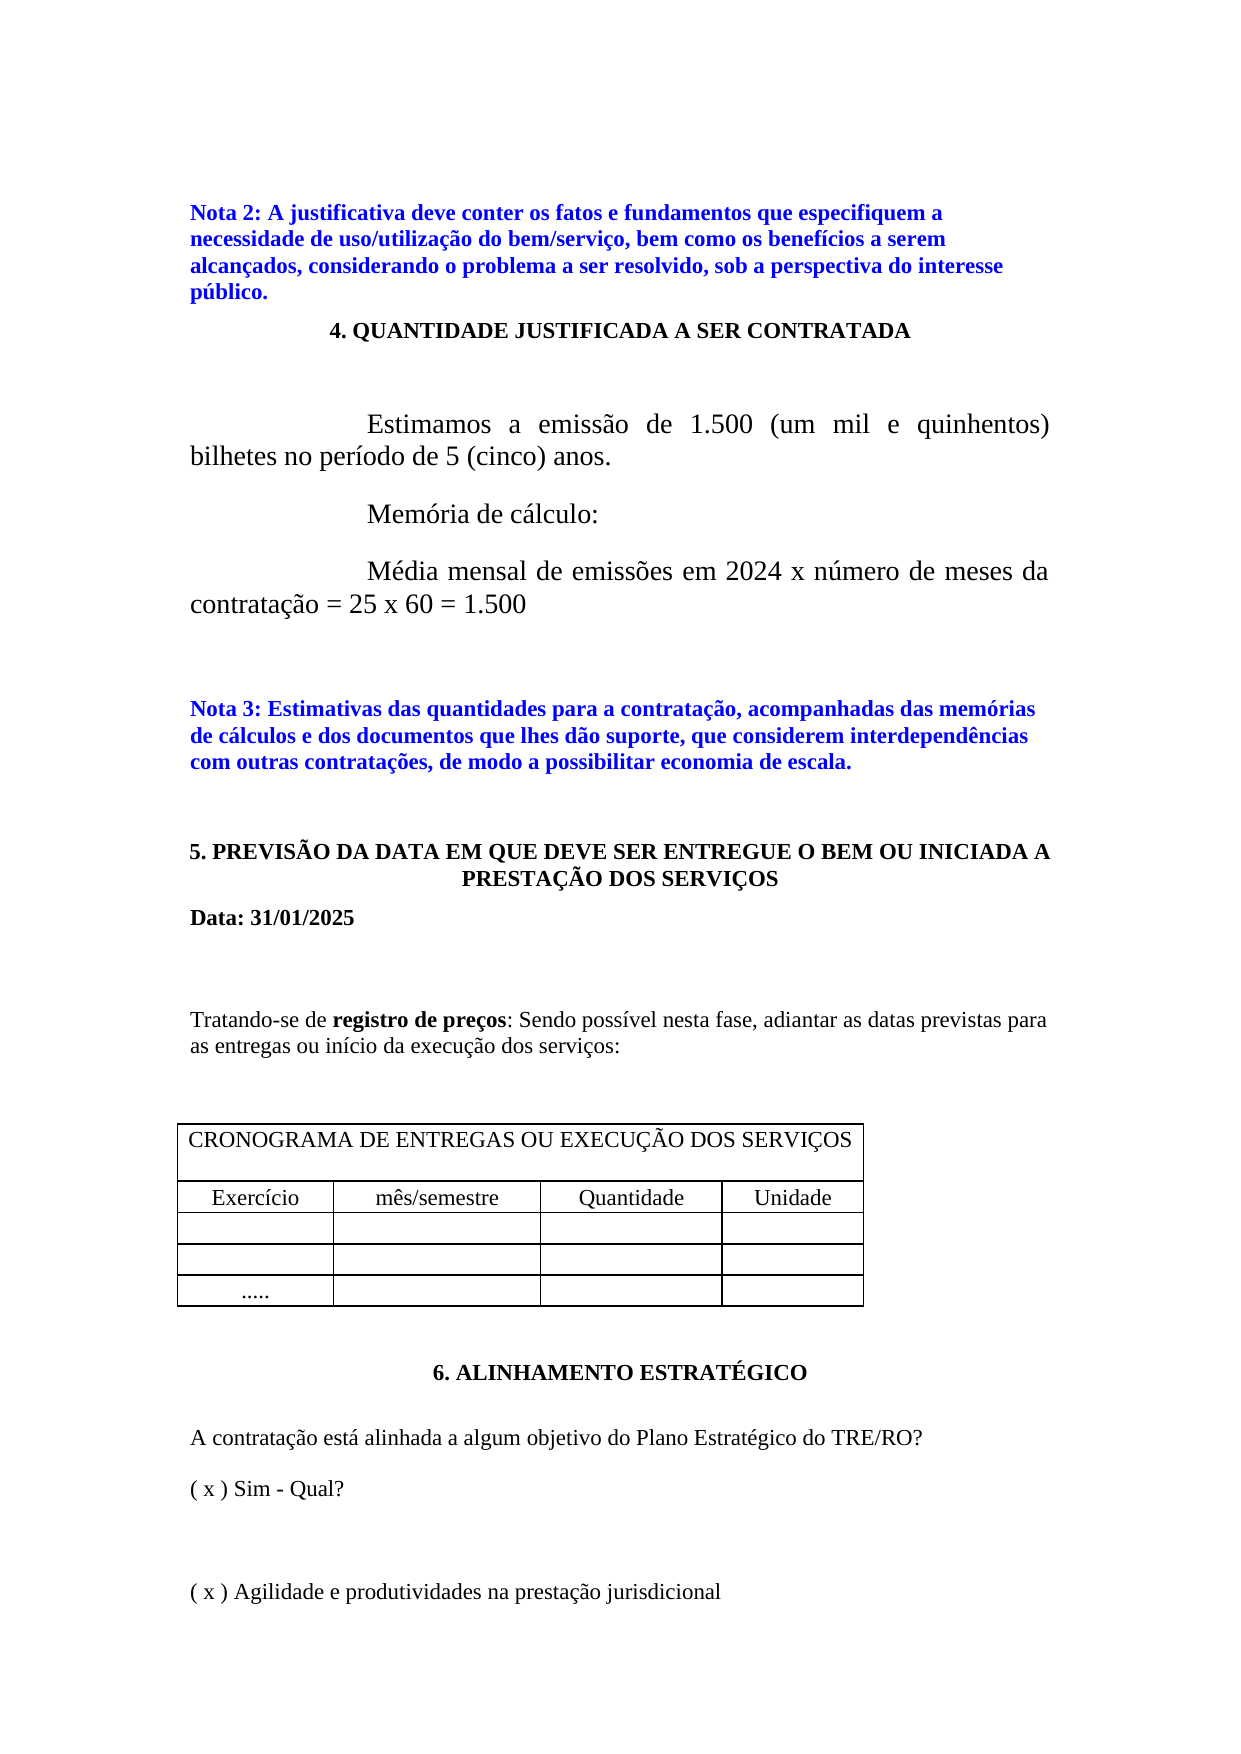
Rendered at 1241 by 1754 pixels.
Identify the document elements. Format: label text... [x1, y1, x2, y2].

table_cell [334, 1276, 540, 1305]
table_header CRONOGRAMA DE ENTREGAS OU EXECUÇÃO DOS SERVIÇOS [178, 1125, 863, 1180]
text A contratação está alinhada a algum objetivo do Plano Estratégico do TRE/RO? [190, 1424, 1051, 1450]
text Nota 3: Estimativas das quantidades para a contratação, acompanhadas das memórias de cálculos e dos documentos que lhes dão suporte, que considerem interdependências com outras contratações, de modo a possibilitar economia de escala. [190, 695, 1051, 774]
table_cell [541, 1245, 721, 1274]
table_cell Unidade [723, 1182, 863, 1212]
table_cell mês/semestre [334, 1182, 540, 1212]
table_cell [178, 1213, 333, 1243]
table_cell Exercício [178, 1182, 333, 1212]
text 6. ALINHAMENTO ESTRATÉGICO [183, 1358, 1057, 1385]
table_cell ..... [178, 1276, 333, 1305]
table_cell [723, 1276, 863, 1305]
text Tratando-se de registro de preços: Sendo possível nesta fase, adiantar as datas previstas para as entregas ou início da execução dos serviços: [190, 1006, 1051, 1059]
table_cell [723, 1213, 863, 1243]
table_cell [178, 1245, 333, 1274]
text ( x ) Agilidade e produtividades na prestação jurisdicional [190, 1578, 1051, 1604]
text Média mensal de emissões em 2024 x número de meses da contratação = 25 x 60 = 1.500 [190, 554, 1051, 619]
text Memória de cálculo: [190, 497, 1051, 529]
text 5. PREVISÃO DA DATA EM QUE DEVE SER ENTREGUE O BEM OU INICIADA A PRESTAÇÃO DOS SERVIÇOS [183, 838, 1057, 891]
text Nota 2: A justificativa deve conter os fatos e fundamentos que especifiquem a necessidade de uso/utilização do bem/serviço, bem como os benefícios a serem alcançados, considerando o problema a ser resolvido, sob a perspectiva do interesse público. [190, 199, 1051, 304]
table_cell [334, 1245, 540, 1274]
table_cell Quantidade [541, 1182, 721, 1212]
text 4. QUANTIDADE JUSTIFICADA A SER CONTRATADA [183, 317, 1057, 343]
text Data: 31/01/2025 [190, 903, 1051, 930]
text Estimamos a emissão de 1.500 (um mil e quinhentos) bilhetes no período de 5 (cinco) anos. [190, 407, 1051, 472]
table_cell [723, 1245, 863, 1274]
table_cell [541, 1276, 721, 1305]
table_cell [334, 1213, 540, 1243]
table_cell [541, 1213, 721, 1243]
text ( x ) Sim - Qual? [190, 1475, 1051, 1501]
